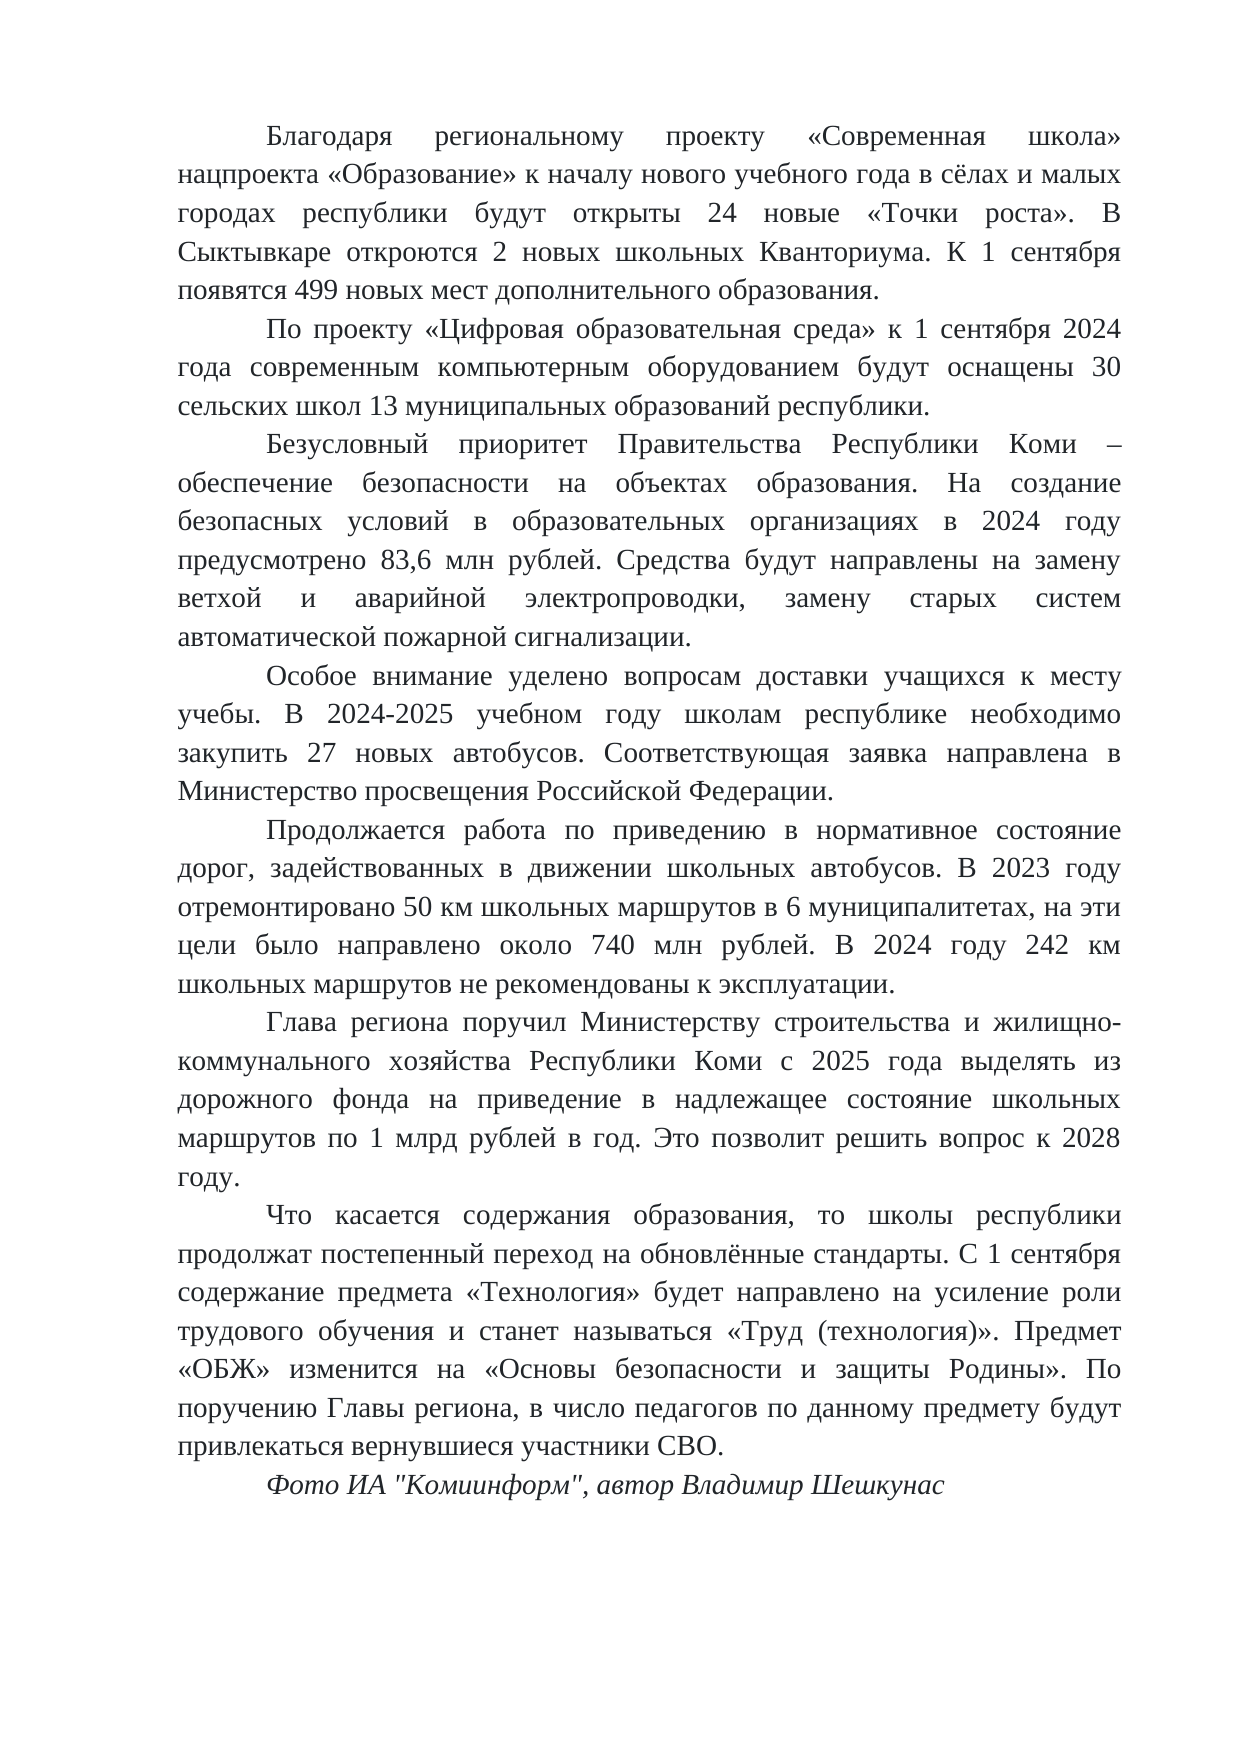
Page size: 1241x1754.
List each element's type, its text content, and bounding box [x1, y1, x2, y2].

text Благодаря региональному проекту «Современная школа» нацпроекта «Образование» к началу нового учебного года в сёлах и малых городах республики будут открыты 24 новые «Точки роста». В Сыктывкаре откроются 2 новых школьных Кванториума. К 1 сентября появятся 499 новых мест дополнительного образования. [177, 118, 1122, 306]
text Глава региона поручил Министерству строительства и жилищно-коммунального хозяйства Республики Коми с 2025 года выделять из дорожного фонда на приведение в надлежащее состояние школьных маршрутов по 1 млрд рублей в год. Это позволит решить вопрос к 2028 году. [177, 1004, 1122, 1192]
text По проекту «Цифровая образовательная среда» к 1 сентября 2024 года современным компьютерным оборудованием будут оснащены 30 сельских школ 13 муниципальных образований республики. [177, 311, 1122, 421]
text Что касается содержания образования, то школы республики продолжат постепенный переход на обновлённые стандарты. С 1 сентября содержание предмета «Технология» будет направлено на усиление роли трудового обучения и станет называться «Труд (технология)». Предмет «ОБЖ» изменится на «Основы безопасности и защиты Родины». По поручению Главы региона, в число педагогов по данному предмету будут привлекаться вернувшиеся участники СВО. [177, 1197, 1122, 1462]
text Безусловный приоритет Правительства Республики Коми – обеспечение безопасности на объектах образования. На создание безопасных условий в образовательных организациях в 2024 году предусмотрено 83,6 млн рублей. Средства будут направлены на замену ветхой и аварийной электропроводки, замену старых систем автоматической пожарной сигнализации. [177, 426, 1122, 653]
text Фото ИА "Комиинформ", автор Владимир Шешкунас [177, 1467, 1122, 1501]
text Особое внимание уделено вопросам доставки учащихся к месту учебы. В 2024-2025 учебном году школам республике необходимо закупить 27 новых автобусов. Соответствующая заявка направлена в Министерство просвещения Российской Федерации. [177, 658, 1122, 807]
text Продолжается работа по приведению в нормативное состояние дорог, задействованных в движении школьных автобусов. В 2023 году отремонтировано 50 км школьных маршрутов в 6 муниципалитетах, на эти цели было направлено около 740 млн рублей. В 2024 году 242 км школьных маршрутов не рекомендованы к эксплуатации. [177, 812, 1122, 999]
